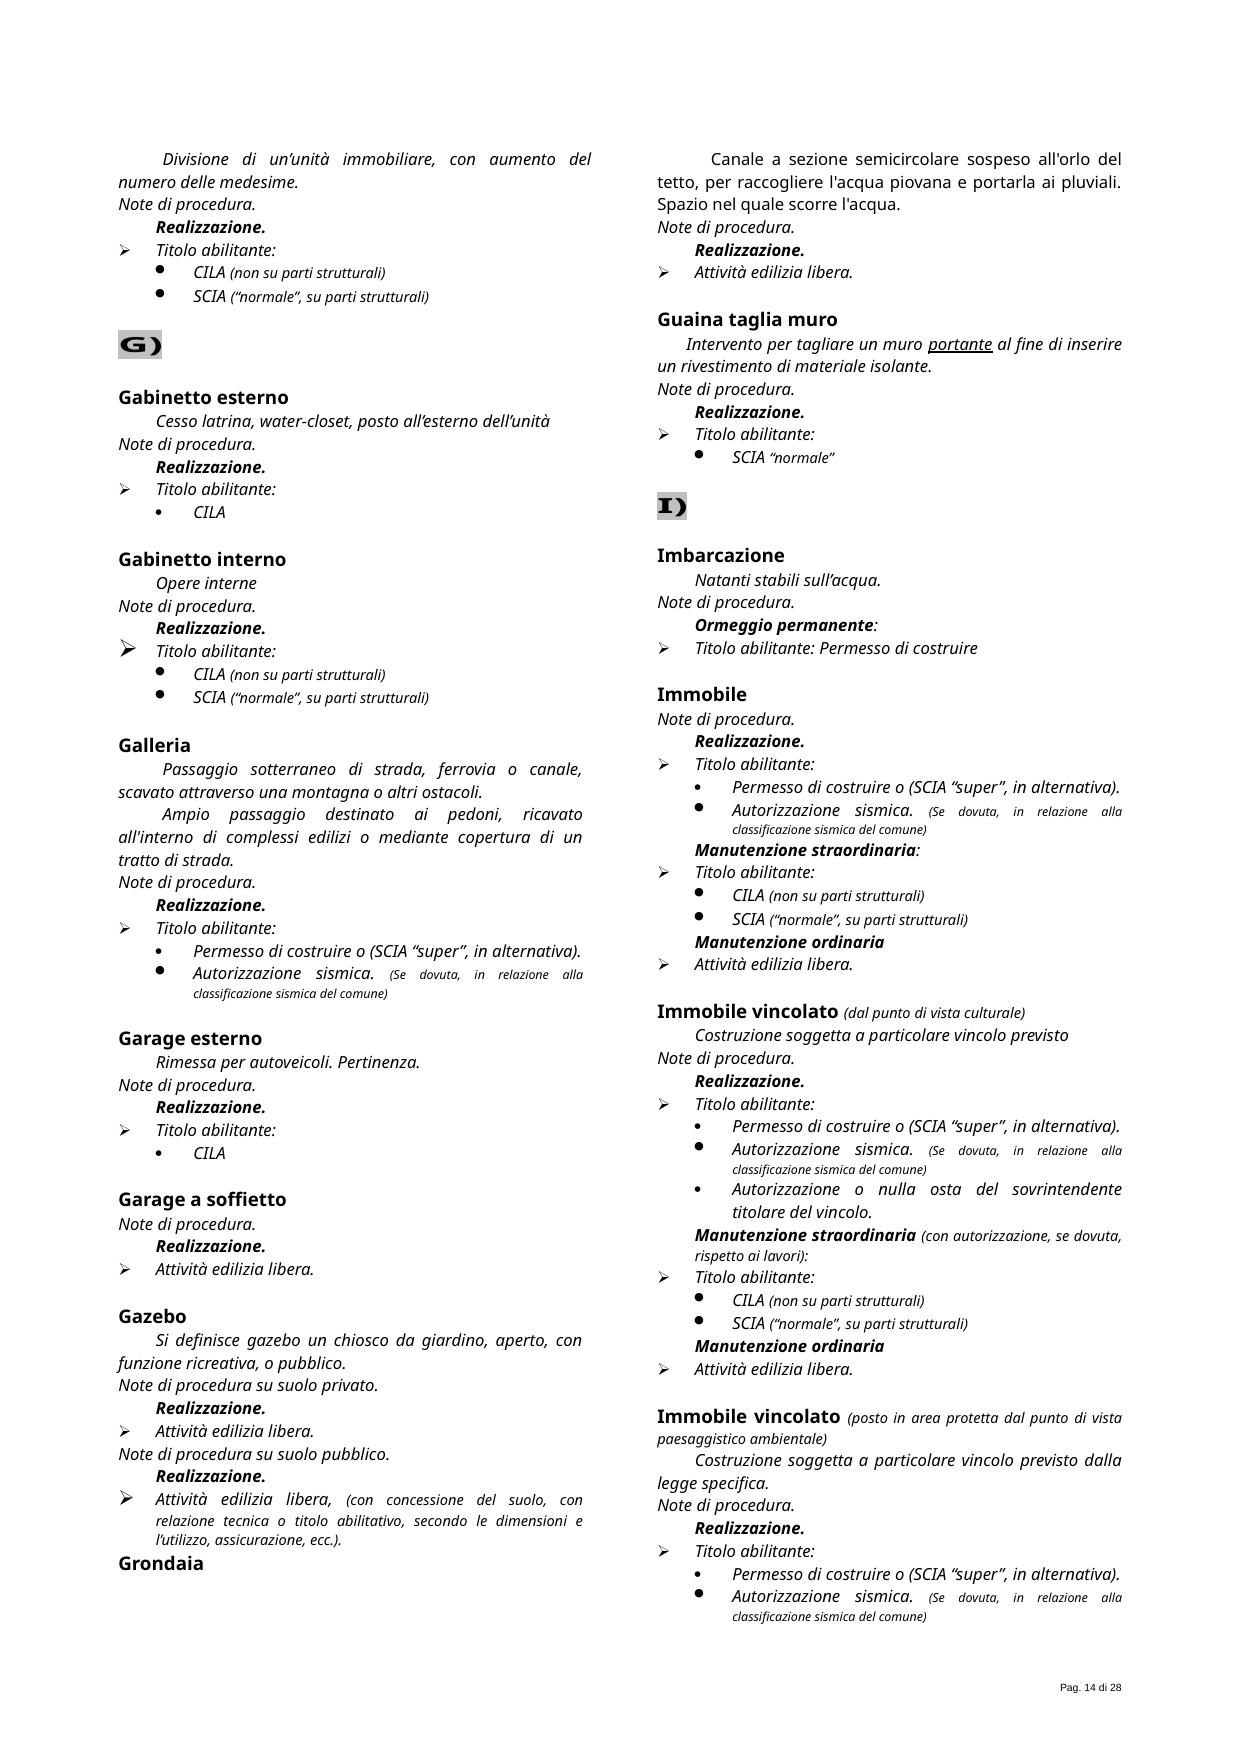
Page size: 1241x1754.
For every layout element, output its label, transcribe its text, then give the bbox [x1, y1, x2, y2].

text Canale a sezione semicircolare sospeso all'orlo del tetto, per raccogliere l'acqua piovana e portarla ai pluviali. Spazio nel quale scorre l'acqua. [657, 148, 1122, 216]
text Note di procedura. [118, 1073, 583, 1096]
text Imbarcazione [657, 543, 1122, 568]
list Permesso di costruire o (SCIA “super”, in alternativa). [694, 775, 1122, 798]
text I) [657, 492, 1122, 520]
text Realizzazione. [657, 238, 1122, 261]
text Note di procedura. [118, 871, 583, 894]
list Autorizzazione sismica. (Se dovuta, in relazione alla classificazione sismica del comune) [156, 962, 583, 1002]
list Attività edilizia libera. [118, 1258, 583, 1280]
list Autorizzazione sismica. (Se dovuta, in relazione alla classificazione sismica del comune) [694, 1137, 1122, 1178]
text Realizzazione. [118, 1465, 583, 1488]
list Titolo abilitante: [657, 1092, 1122, 1115]
title Costruzione soggetta a particolare vincolo previsto dalla legge specifica. [657, 1448, 1122, 1494]
list Permesso di costruire o (SCIA “super”, in alternativa). [694, 1562, 1122, 1585]
list CILA [156, 1141, 583, 1164]
list Titolo abilitante: [657, 753, 1122, 775]
list Titolo abilitante: [118, 640, 583, 663]
text Note di procedura. [657, 1494, 1122, 1517]
title Rimessa per autoveicoli. Pertinenza. [118, 1051, 583, 1073]
text Note di procedura. [118, 193, 583, 216]
text Gabinetto interno [118, 546, 583, 572]
list Titolo abilitante: [118, 917, 583, 939]
list Titolo abilitante: [118, 478, 583, 501]
list SCIA (“normale”, su parti strutturali) [694, 1312, 1122, 1335]
list Cesso latrina, water-closet, posto all’esterno dell’unità [156, 410, 583, 432]
list Realizzazione. [694, 400, 1122, 423]
list Autorizzazione sismica. (Se dovuta, in relazione alla classificazione sismica del comune) [694, 798, 1122, 838]
text Opere interne [118, 572, 583, 594]
text Manutenzione straordinaria: [694, 838, 1122, 861]
list CILA (non su parti strutturali) [156, 663, 583, 686]
text Ormeggio permanente: [694, 614, 1122, 636]
text Natanti stabili sull’acqua. [657, 568, 1122, 591]
list CILA (non su parti strutturali) [694, 884, 1122, 907]
list Realizzazione. [156, 617, 583, 640]
text Intervento per tagliare un muro portante al fine di inserire un rivestimento di materiale isolante. [657, 332, 1122, 377]
list Titolo abilitante: [657, 1266, 1122, 1288]
text Note di procedura su suolo pubblico. [118, 1442, 583, 1465]
text Realizzazione. [156, 894, 583, 917]
text Realizzazione. [694, 1069, 1122, 1092]
text Manutenzione straordinaria (con autorizzazione, se dovuta, rispetto ai lavori): [694, 1223, 1122, 1266]
list Realizzazione. [156, 216, 583, 238]
list Attività edilizia libera. [657, 261, 1122, 284]
list Realizzazione. [156, 1096, 583, 1119]
text Immobile vincolato (posto in area protetta dal punto di vista paesaggistico ambientale) [657, 1403, 1122, 1448]
text G) [118, 330, 583, 359]
text Realizzazione. [118, 1397, 583, 1419]
text Garage a soffietto [118, 1187, 583, 1212]
text Note di procedura. [657, 707, 1122, 730]
list Titolo abilitante: [657, 1539, 1122, 1562]
title Si definisce gazebo un chiosco da giardino, aperto, con funzione ricreativa, o pubblico. [118, 1329, 583, 1374]
list CILA (non su parti strutturali) [694, 1288, 1122, 1312]
text Immobile vincolato (dal punto di vista culturale) [657, 998, 1122, 1024]
list SCIA (“normale”, su parti strutturali) [156, 284, 583, 308]
list Attività edilizia libera. [118, 1419, 583, 1442]
list Titolo abilitante: [657, 861, 1122, 884]
text Guaina taglia muro [657, 307, 1122, 332]
list Manutenzione ordinaria [694, 1335, 1122, 1358]
title Divisione di un’unità immobiliare, con aumento del numero delle medesime. [118, 148, 591, 193]
text Realizzazione. [694, 730, 1122, 753]
list Titolo abilitante: [118, 1119, 583, 1141]
text Note di procedura su suolo privato. [118, 1374, 583, 1397]
text Note di procedura. [118, 432, 583, 455]
text Gazebo [118, 1303, 583, 1329]
list CILA (non su parti strutturali) [156, 261, 583, 284]
list Titolo abilitante: [657, 423, 1122, 446]
title Passaggio sotterraneo di strada, ferrovia o canale, scavato attraverso una montagna o altri ostacoli. [118, 758, 583, 803]
list Permesso di costruire o (SCIA “super”, in alternativa). [156, 939, 583, 962]
text Immobile [657, 682, 1122, 707]
text Realizzazione. [118, 1235, 583, 1258]
text Note di procedura. [118, 594, 583, 617]
list Manutenzione ordinaria [694, 930, 1122, 953]
list Autorizzazione sismica. (Se dovuta, in relazione alla classificazione sismica del comune) [694, 1585, 1122, 1625]
text Gabinetto esterno [118, 384, 583, 410]
list SCIA (“normale”, su parti strutturali) [694, 907, 1122, 930]
list Attività edilizia libera, (con concessione del suolo, con relazione tecnica o titolo abilitativo, secondo le dimensioni e l’utilizzo, assicurazione, ecc.). [118, 1488, 583, 1550]
title Costruzione soggetta a particolare vincolo previsto [657, 1024, 1122, 1047]
text Grondaia [118, 1550, 583, 1576]
text Note di procedura. [657, 1047, 1122, 1069]
list Titolo abilitante: Permesso di costruire [657, 636, 1122, 659]
list CILA [156, 501, 583, 523]
text Note di procedura. [657, 377, 1122, 400]
list Titolo abilitante: [118, 238, 583, 261]
list SCIA (“normale”, su parti strutturali) [156, 686, 583, 709]
text Note di procedura. [118, 1212, 583, 1235]
text Galleria [118, 732, 583, 758]
list Autorizzazione o nulla osta del sovrintendente titolare del vincolo. [694, 1178, 1122, 1223]
text Garage esterno [118, 1025, 583, 1051]
list Attività edilizia libera. [657, 953, 1132, 976]
title Ampio passaggio destinato ai pedoni, ricavato all'interno di complessi edilizi o mediante copertura di un tratto di strada. [118, 803, 583, 871]
text Note di procedura. [657, 216, 1122, 238]
list Attività edilizia libera. [657, 1358, 1132, 1380]
list Permesso di costruire o (SCIA “super”, in alternativa). [694, 1115, 1122, 1137]
text Note di procedura. [657, 591, 1122, 614]
list Realizzazione. [156, 455, 583, 478]
list SCIA “normale” [694, 446, 1122, 469]
text Realizzazione. [694, 1517, 1122, 1539]
